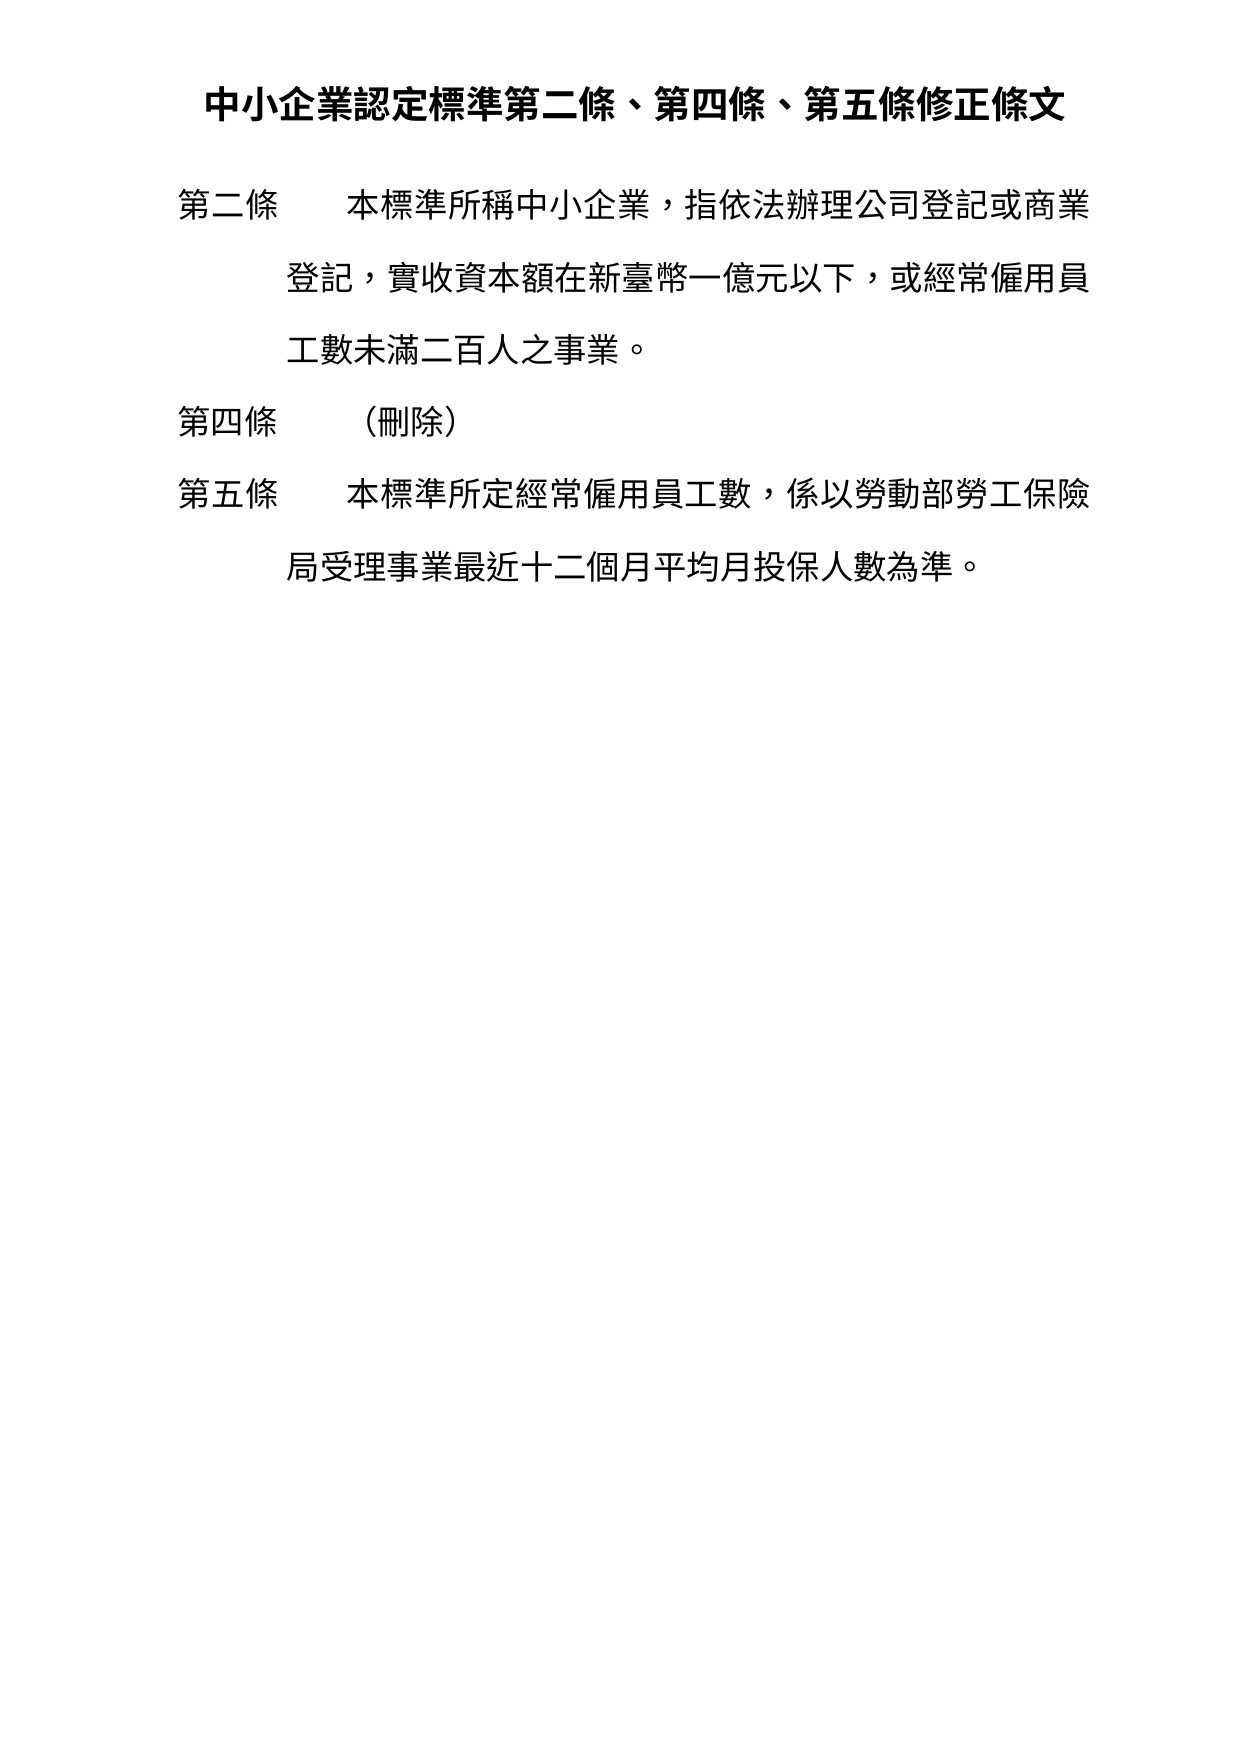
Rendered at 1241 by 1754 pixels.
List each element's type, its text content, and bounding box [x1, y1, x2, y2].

text 第五條 本標準所定經常僱用員工數，係以勞動部勞工保險局受理事業最近十二個月平均月投保人數為準。 [177, 468, 1092, 589]
text 中小企業認定標準第二條、第四條、第五條修正條文 [177, 75, 1092, 129]
text 第四條 （刪除） [177, 396, 1092, 444]
text 第二條 本標準所稱中小企業，指依法辦理公司登記或商業登記，實收資本額在新臺幣一億元以下，或經常僱用員工數未滿二百人之事業。 [177, 179, 1092, 372]
